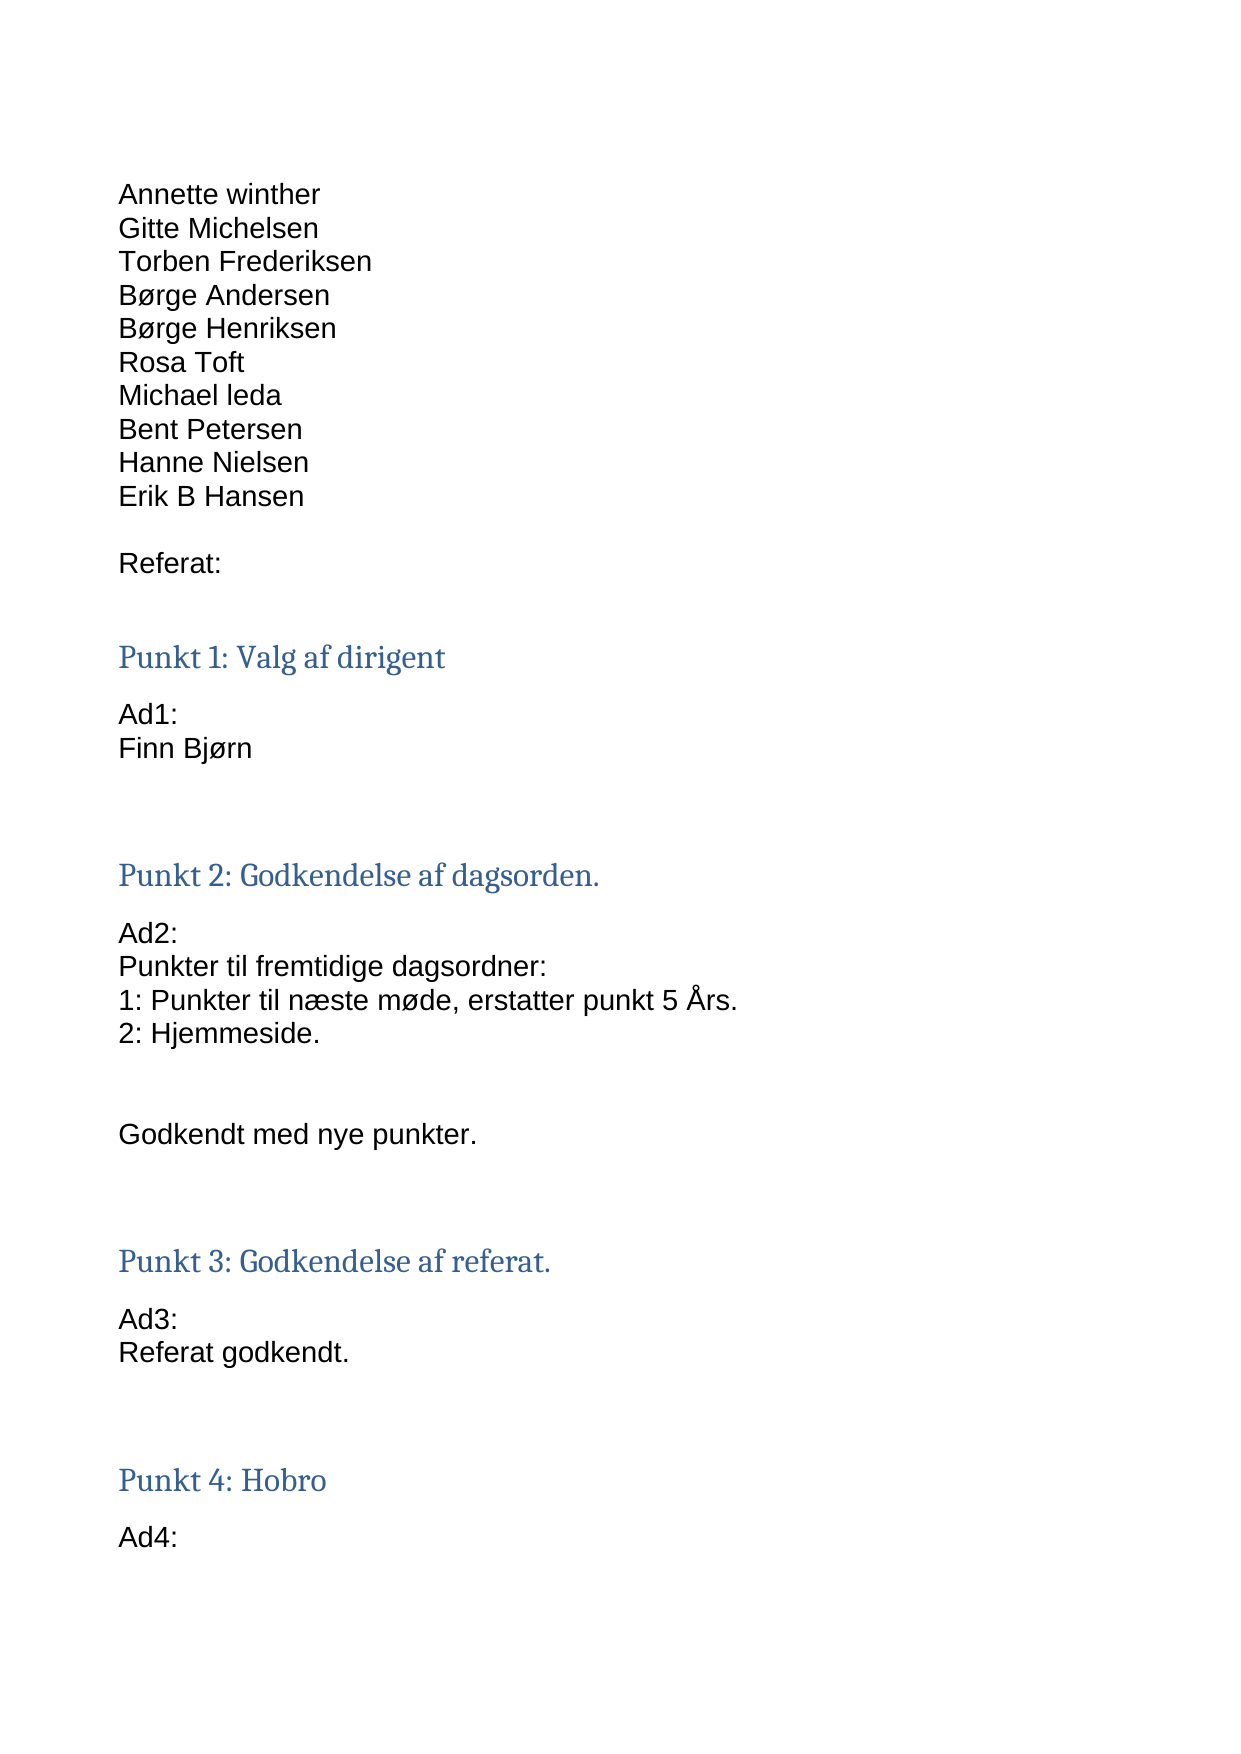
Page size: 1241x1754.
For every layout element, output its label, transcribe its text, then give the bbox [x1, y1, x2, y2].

text Hanne Nielsen [118, 446, 1122, 479]
text Børge Henriksen [118, 311, 1122, 345]
text 2: Hjemmeside. [118, 1016, 1122, 1050]
subtitle Punkt 4: Hobro [118, 1461, 1122, 1499]
subtitle Punkt 3: Godkendelse af referat. [118, 1243, 1122, 1281]
text Ad4: [118, 1520, 1122, 1554]
text Ad2: [118, 916, 1122, 949]
text Godkendt med nye punkter. [118, 1117, 1122, 1151]
text Torben Frederiksen [118, 244, 1122, 278]
text Referat: [118, 546, 1122, 580]
text Referat godkendt. [118, 1335, 1122, 1369]
text Erik B Hansen [118, 479, 1122, 513]
subtitle Punkt 1: Valg af dirigent [118, 638, 1122, 677]
text 1: Punkter til næste møde, erstatter punkt 5 Års. [118, 983, 1122, 1016]
subtitle Punkt 2: Godkendelse af dagsorden. [118, 857, 1122, 895]
text Punkter til fremtidige dagsordner: [118, 949, 1122, 983]
text Finn Bjørn [118, 731, 1122, 764]
text Michael leda [118, 378, 1122, 412]
text Børge Andersen [118, 278, 1122, 311]
text Rosa Toft [118, 345, 1122, 378]
text Ad1: [118, 697, 1122, 731]
text Bent Petersen [118, 412, 1122, 446]
text Annette winther [118, 177, 1122, 211]
text Ad3: [118, 1302, 1122, 1335]
text Gitte Michelsen [118, 211, 1122, 244]
